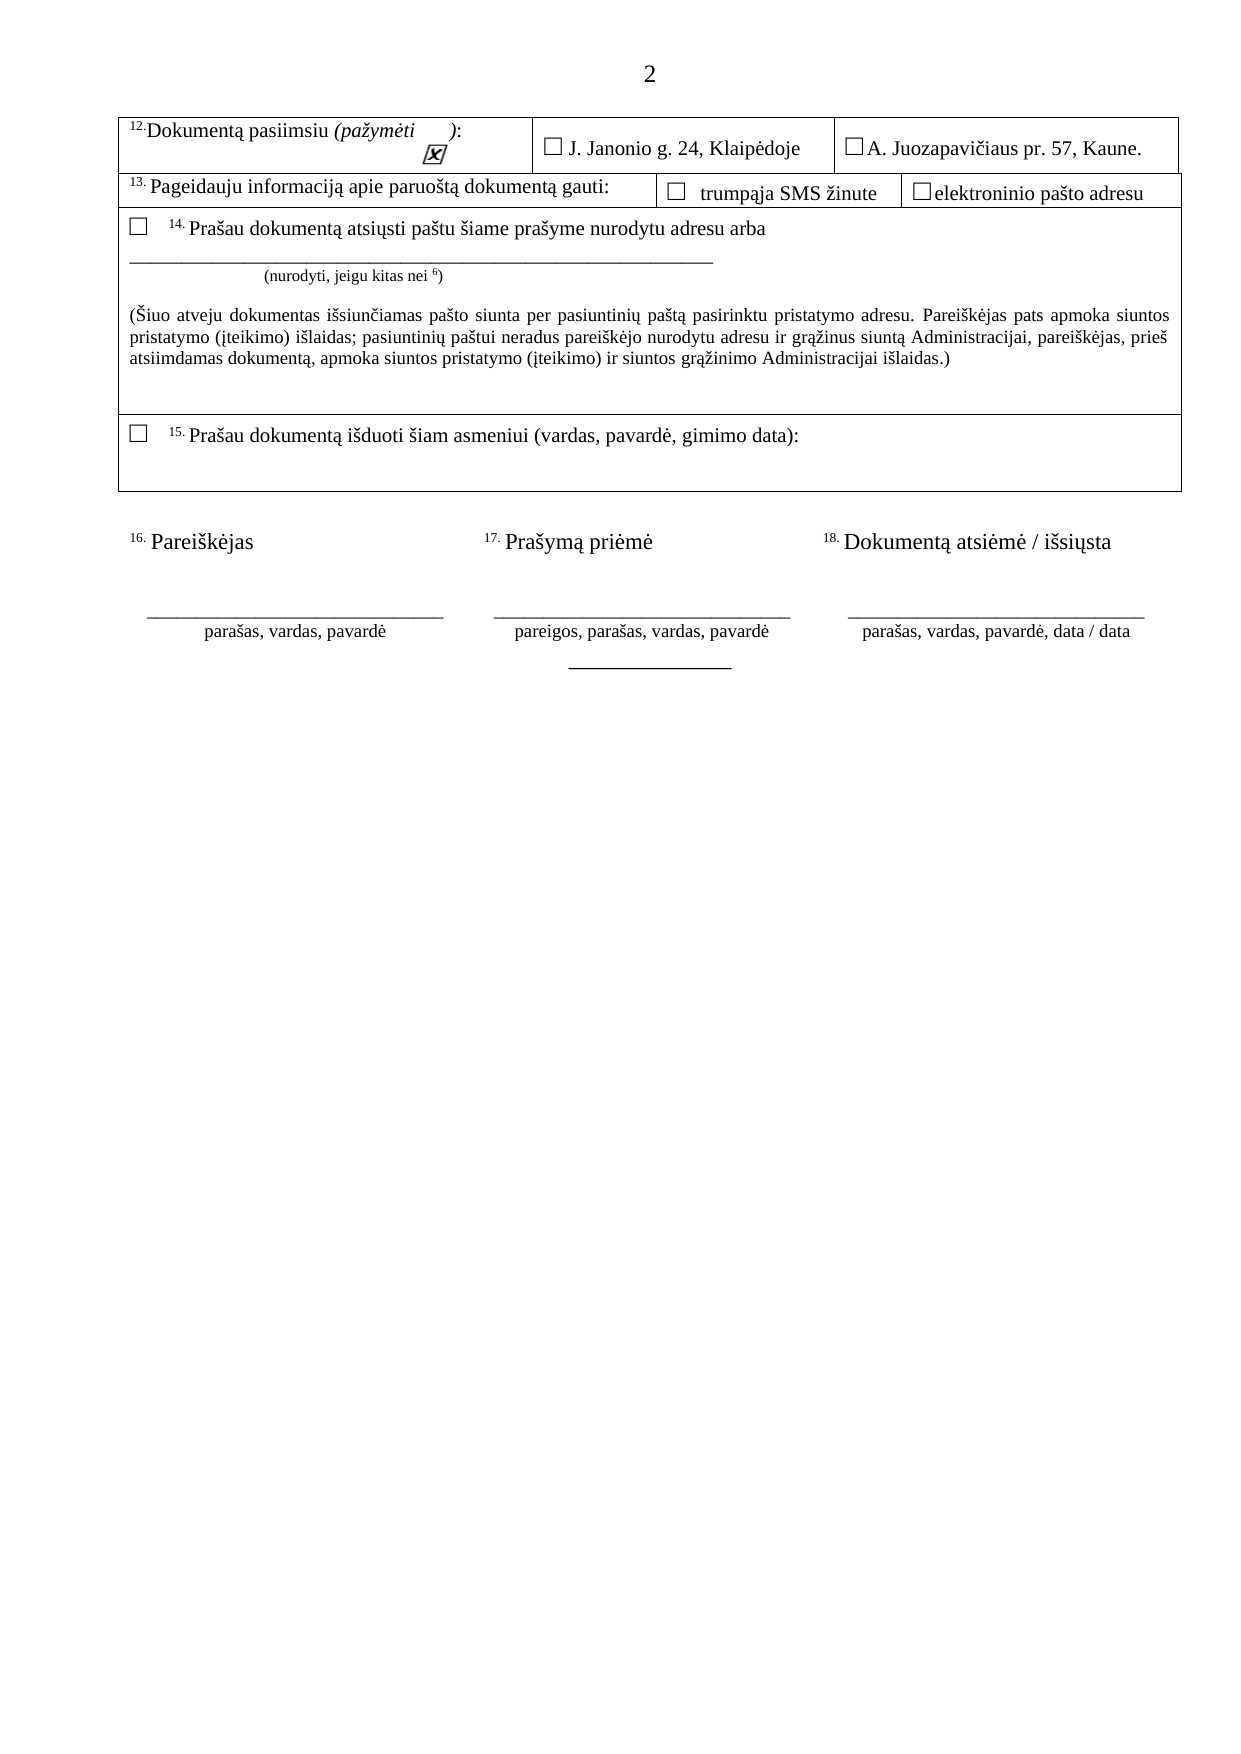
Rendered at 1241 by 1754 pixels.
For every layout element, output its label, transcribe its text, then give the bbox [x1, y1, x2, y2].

table_cell ______________________________ parašas, vardas, pavardė [118, 598, 472, 643]
table_cell [811, 581, 1181, 598]
table_cell [118, 581, 472, 598]
table_cell 13. Pageidauju informaciją apie paruoštą dokumentą gauti: [119, 174, 656, 207]
table_cell □ elektroninio pašto adresu [902, 174, 1181, 207]
table_header 17. Prašymą priėmė [473, 526, 811, 581]
table_cell □ 15. Prašau dokumentą išduoti šiam asmeniui (vardas, pavardė, gimimo data): [119, 415, 1181, 491]
table_cell ______________________________ pareigos, parašas, vardas, pavardė [473, 598, 811, 643]
table_cell [473, 581, 811, 598]
table_header □ A. Juozapavičiaus pr. 57, Kaune. [835, 118, 1178, 172]
table_cell □ trumpąja SMS žinute [657, 174, 901, 207]
table_header □ J. Janonio g. 24, Klaipėdoje [533, 118, 834, 172]
text _____________ [118, 643, 1181, 672]
table_header 12.Dokumentą pasiimsiu (pažymėti ): [119, 118, 532, 172]
table_header 18. Dokumentą atsiėmė / išsiųsta [811, 526, 1181, 581]
table_cell ______________________________ parašas, vardas, pavardė, data / data [811, 598, 1181, 643]
table_cell □ 14. Prašau dokumentą atsiųsti paštu šiame prašyme nurodytu adresu arba ________________________________________________________ (nurodyti, jeigu kitas nei 6) (Šiuo atveju dokumentas išsiunčiamas pašto siunta per pasiuntinių paštą pasirinktu pristatymo adresu. Pareiškėjas pats apmoka siuntos pristatymo (įteikimo) išlaidas; pasiuntinių paštui neradus pareiškėjo nurodytu adresu ir grąžinus siuntą Administracijai, pareiškėjas, prieš atsiimdamas dokumentą, apmoka siuntos pristatymo (įteikimo) ir siuntos grąžinimo Administracijai išlaidas.) [119, 208, 1181, 414]
table_header 16. Pareiškėjas [118, 526, 472, 581]
